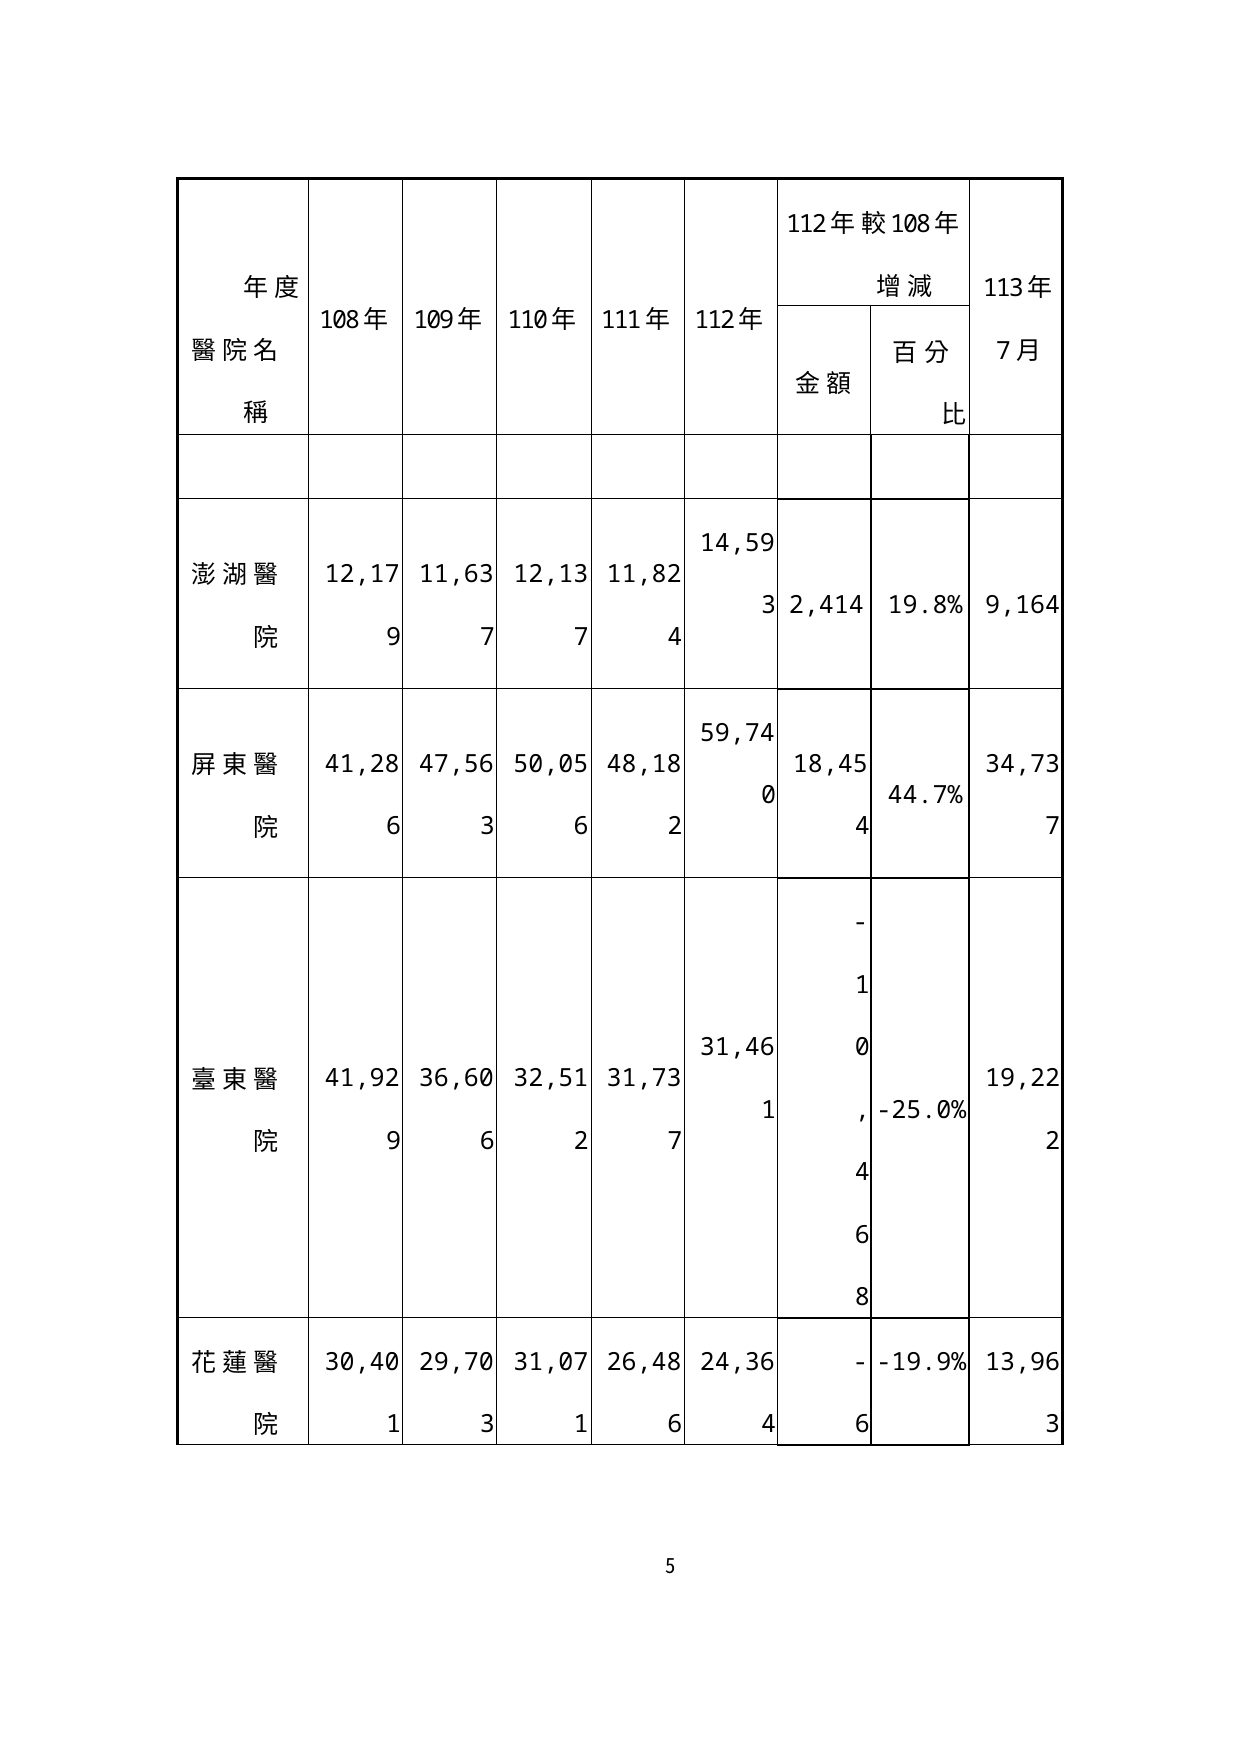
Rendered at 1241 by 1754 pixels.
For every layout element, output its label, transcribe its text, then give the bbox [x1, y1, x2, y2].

table_cell 19.8% [872, 500, 968, 688]
table_cell 50,056 [497, 689, 591, 877]
table_cell 31,461 [685, 878, 777, 1317]
table_cell [970, 435, 1061, 498]
table_cell 澎湖醫院 [179, 499, 308, 688]
table_cell 12,179 [309, 499, 402, 688]
table_cell 13,963 [970, 1318, 1061, 1444]
table_cell [309, 435, 402, 498]
table_cell [778, 435, 870, 498]
table_cell 44.7% [872, 690, 968, 877]
table_cell 36,606 [403, 878, 496, 1317]
table_cell -6 [778, 1319, 870, 1444]
table_cell 47,563 [403, 689, 496, 877]
table_cell 41,286 [309, 689, 402, 877]
table_header 108年 [309, 180, 402, 433]
table_cell 59,740 [685, 689, 777, 877]
table_cell -10,468 [778, 879, 870, 1317]
table_cell 48,182 [592, 689, 684, 877]
table_cell 2,414 [778, 500, 870, 688]
table_cell [872, 435, 968, 498]
table_cell [497, 435, 591, 498]
table_cell [685, 435, 777, 498]
table_cell [179, 435, 308, 498]
table_cell 30,401 [309, 1318, 402, 1444]
table_header 110年 [497, 180, 591, 433]
table_header 109年 [403, 180, 496, 433]
table_cell 26,486 [592, 1318, 684, 1444]
table_header 112年較108年增減 [778, 180, 969, 305]
table_cell 金額 [778, 306, 870, 433]
table_header 111年 [592, 180, 684, 433]
table_cell -19.9% [872, 1319, 968, 1444]
table_cell 百分比 [871, 306, 969, 433]
table_header 112年 [685, 180, 777, 433]
table_cell 24,364 [685, 1318, 777, 1444]
table_cell 19,222 [970, 878, 1061, 1317]
table_header 年度 醫院名稱 [179, 180, 308, 433]
table_cell 31,071 [497, 1318, 591, 1444]
table_cell 11,637 [403, 499, 496, 688]
table_cell -25.0% [872, 879, 968, 1317]
table_cell 29,703 [403, 1318, 496, 1444]
table_cell 41,929 [309, 878, 402, 1317]
table_cell 12,137 [497, 499, 591, 688]
table_cell 屏東醫院 [179, 689, 308, 877]
table_cell 14,593 [685, 499, 777, 688]
table_header 113年 7月 [970, 180, 1061, 433]
table_cell 31,737 [592, 878, 684, 1317]
table_cell 34,737 [970, 689, 1061, 877]
table_cell 花蓮醫院 [179, 1318, 308, 1444]
table_cell 32,512 [497, 878, 591, 1317]
table_cell [403, 435, 496, 498]
table_cell [592, 435, 684, 498]
table_cell 9,164 [970, 499, 1061, 688]
table_cell 11,824 [592, 499, 684, 688]
table_cell 臺東醫院 [179, 878, 308, 1317]
table_cell 18,454 [778, 690, 870, 877]
